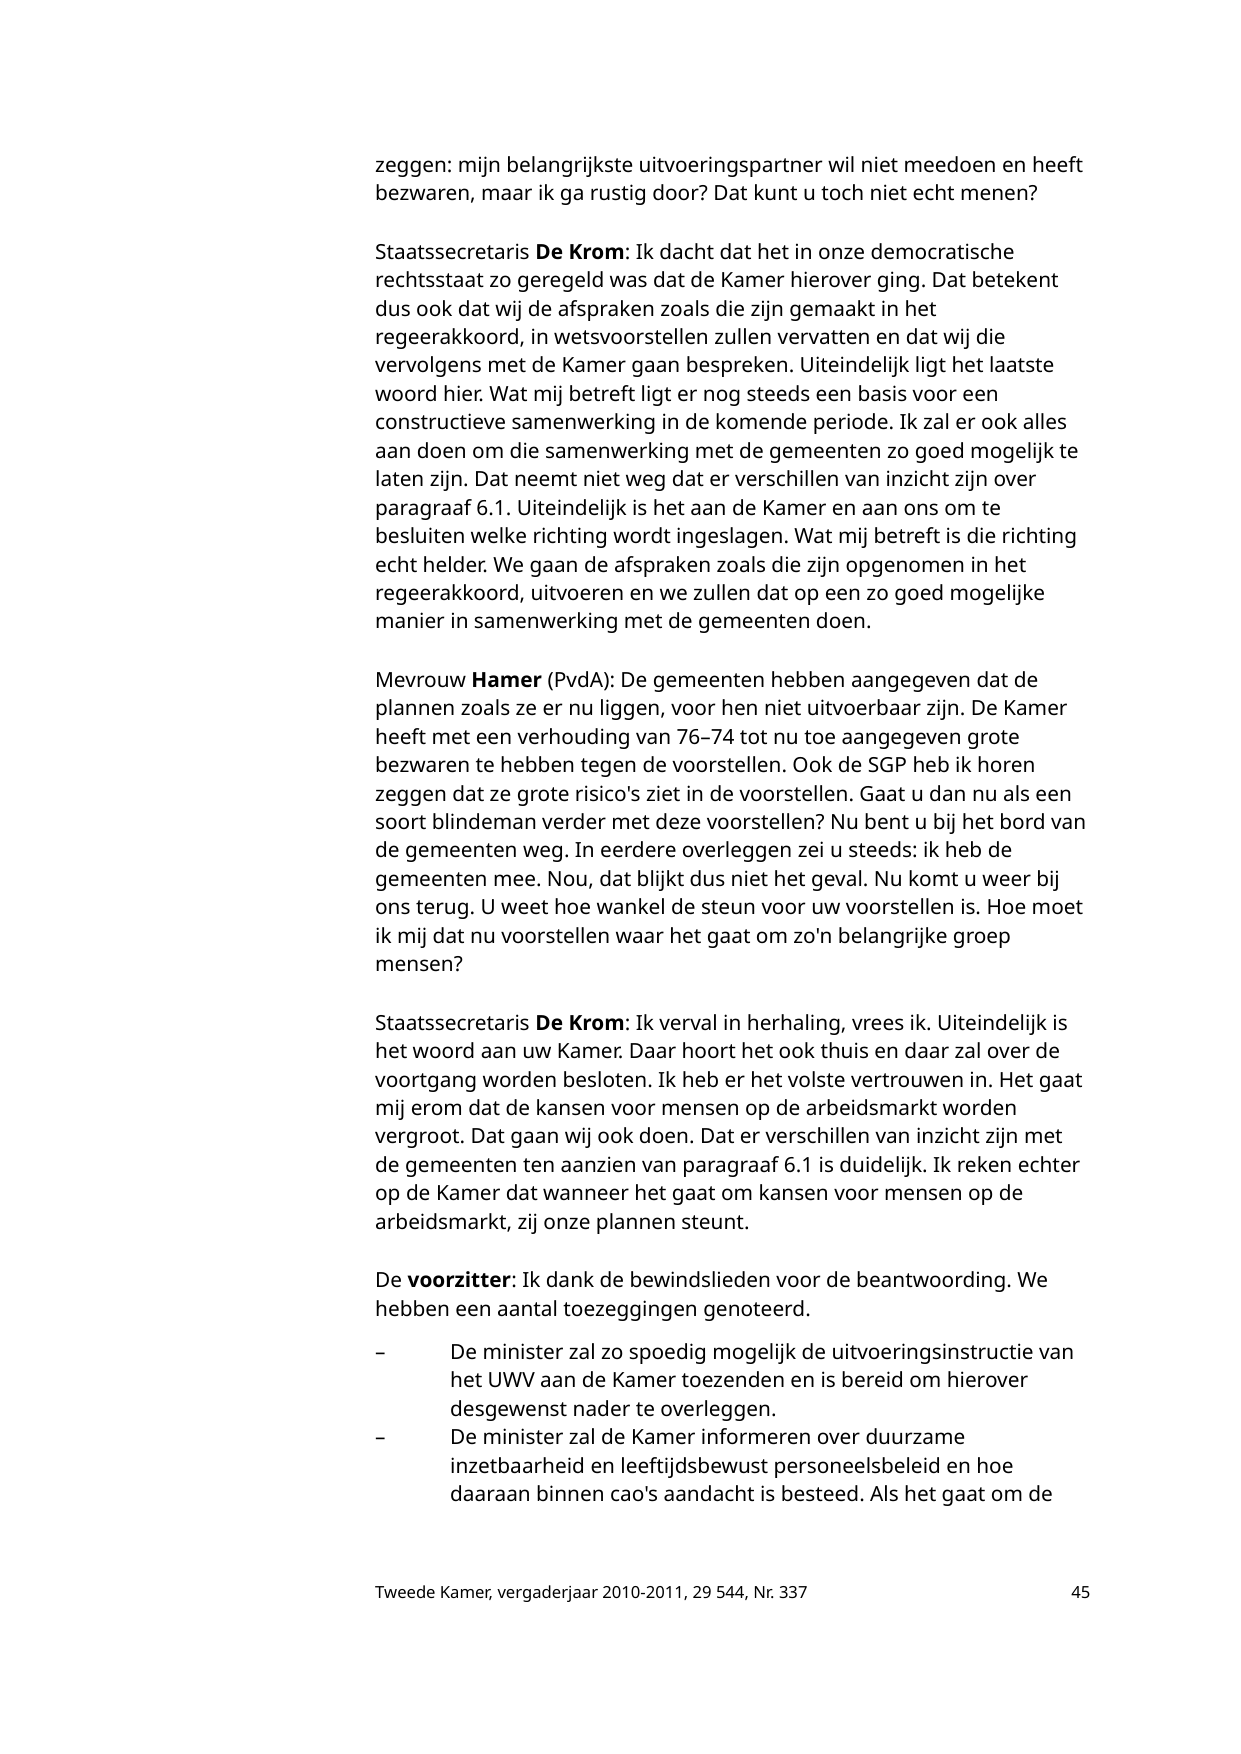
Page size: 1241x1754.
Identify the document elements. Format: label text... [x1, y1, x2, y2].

list De minister zal zo spoedig mogelijk de uitvoeringsinstructie van het UWV aan de Kamer toezenden en is bereid om hierover desgewenst nader te overleggen. [375, 1337, 1090, 1422]
text De voorzitter: Ik dank de bewindslieden voor de beantwoording. We hebben een aantal toezeggingen genoteerd. [375, 1265, 1090, 1322]
text Mevrouw Hamer (PvdA): De gemeenten hebben aangegeven dat de plannen zoals ze er nu liggen, voor hen niet uitvoerbaar zijn. De Kamer heeft met een verhouding van 76–74 tot nu toe aangegeven grote bezwaren te hebben tegen de voorstellen. Ook de SGP heb ik horen zeggen dat ze grote risico's ziet in de voorstellen. Gaat u dan nu als een soort blindeman verder met deze voorstellen? Nu bent u bij het bord van de gemeenten weg. In eerdere overleggen zei u steeds: ik heb de gemeenten mee. Nou, dat blijkt dus niet het geval. Nu komt u weer bij ons terug. U weet hoe wankel de steun voor uw voorstellen is. Hoe moet ik mij dat nu voorstellen waar het gaat om zo'n belangrijke groep mensen? [375, 665, 1090, 978]
text zeggen: mijn belangrijkste uitvoeringspartner wil niet meedoen en heeft bezwaren, maar ik ga rustig door? Dat kunt u toch niet echt menen? [375, 150, 1090, 207]
text Staatssecretaris De Krom: Ik dacht dat het in onze democratische rechtsstaat zo geregeld was dat de Kamer hierover ging. Dat betekent dus ook dat wij de afspraken zoals die zijn gemaakt in het regeerakkoord, in wetsvoorstellen zullen vervatten en dat wij die vervolgens met de Kamer gaan bespreken. Uiteindelijk ligt het laatste woord hier. Wat mij betreft ligt er nog steeds een basis voor een constructieve samenwerking in de komende periode. Ik zal er ook alles aan doen om die samenwerking met de gemeenten zo goed mogelijk te laten zijn. Dat neemt niet weg dat er verschillen van inzicht zijn over paragraaf 6.1. Uiteindelijk is het aan de Kamer en aan ons om te besluiten welke richting wordt ingeslagen. Wat mij betreft is die richting echt helder. We gaan de afspraken zoals die zijn opgenomen in het regeerakkoord, uitvoeren en we zullen dat op een zo goed mogelijke manier in samenwerking met de gemeenten doen. [375, 237, 1090, 635]
text Staatssecretaris De Krom: Ik verval in herhaling, vrees ik. Uiteindelijk is het woord aan uw Kamer. Daar hoort het ook thuis en daar zal over de voortgang worden besloten. Ik heb er het volste vertrouwen in. Het gaat mij erom dat de kansen voor mensen op de arbeidsmarkt worden vergroot. Dat gaan wij ook doen. Dat er verschillen van inzicht zijn met de gemeenten ten aanzien van paragraaf 6.1 is duidelijk. Ik reken echter op de Kamer dat wanneer het gaat om kansen voor mensen op de arbeidsmarkt, zij onze plannen steunt. [375, 1008, 1090, 1235]
list De minister zal de Kamer informeren over duurzame inzetbaarheid en leeftijdsbewust personeelsbeleid en hoe daaraan binnen cao's aandacht is besteed. Als het gaat om de [375, 1422, 1090, 1508]
